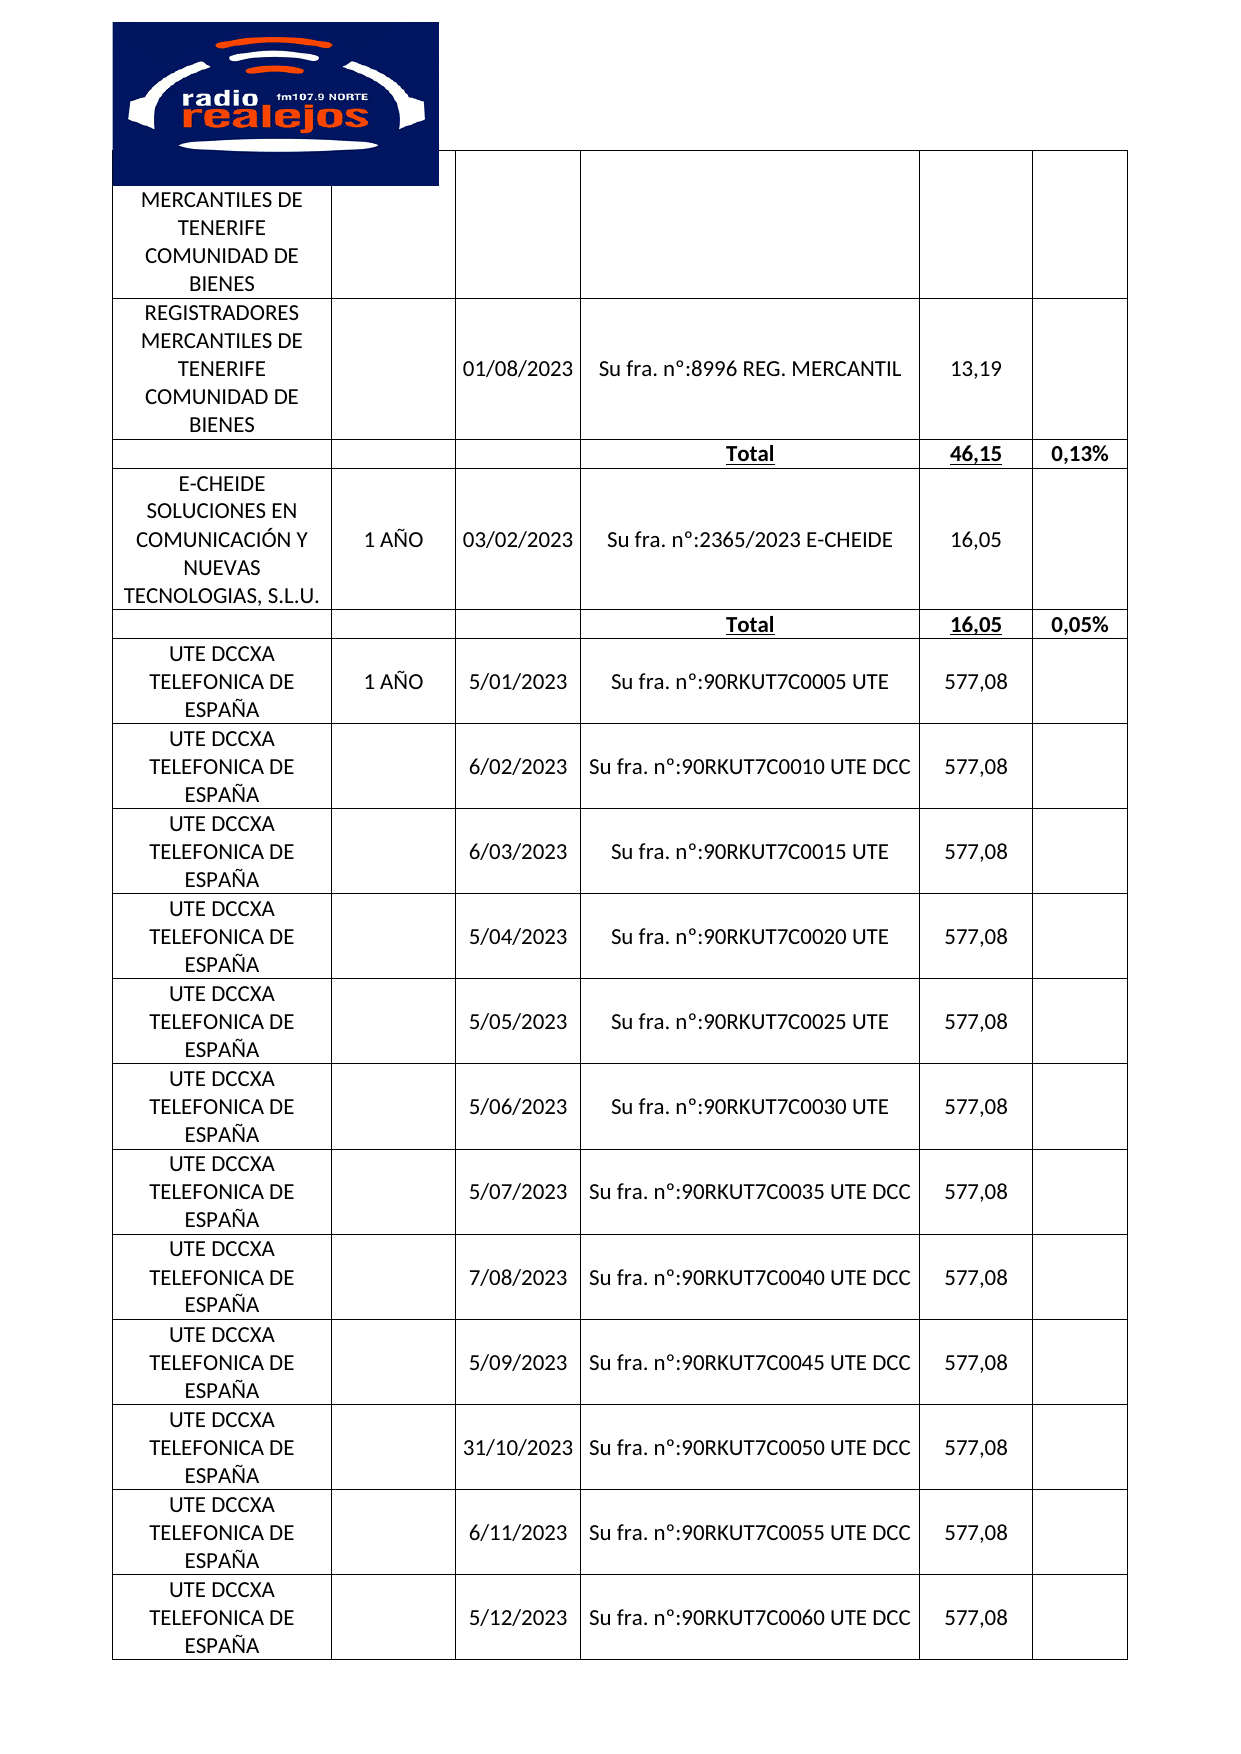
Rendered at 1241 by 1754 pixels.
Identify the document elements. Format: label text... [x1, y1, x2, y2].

table_cell 7/08/2023 [456, 1235, 580, 1319]
table_cell UTE DCCXA TELEFONICA DE ESPAÑA [113, 979, 331, 1063]
table_cell 5/01/2023 [456, 639, 580, 723]
table_cell [332, 1405, 455, 1489]
table_cell REGISTRADORES MERCANTILES DE TENERIFE COMUNIDAD DE BIENES [113, 299, 331, 438]
table_cell 5/07/2023 [456, 1150, 580, 1233]
table_cell UTE DCCXA TELEFONICA DE ESPAÑA [113, 724, 331, 808]
table_cell 6/11/2023 [456, 1490, 580, 1574]
table_cell 6/02/2023 [456, 724, 580, 808]
table_cell Su fra. nº:90RKUT7C0035 UTE DCC [581, 1150, 919, 1233]
table_cell 577,08 [920, 1235, 1032, 1319]
table_cell Su fra. nº:90RKUT7C0030 UTE [581, 1064, 919, 1148]
table_cell [332, 809, 455, 893]
table_cell UTE DCCXA TELEFONICA DE ESPAÑA [113, 1320, 331, 1404]
table_cell UTE DCCXA TELEFONICA DE ESPAÑA [113, 639, 331, 723]
table_cell [332, 151, 455, 297]
table_cell 03/02/2023 [456, 469, 580, 609]
table_cell 577,08 [920, 1320, 1032, 1404]
table_cell [1033, 1235, 1127, 1319]
table_cell [581, 151, 919, 297]
table_cell [1033, 894, 1127, 978]
table_cell 0,13% [1033, 440, 1127, 468]
table_cell 16,05 [920, 610, 1032, 638]
table_cell Su fra. nº:90RKUT7C0010 UTE DCC [581, 724, 919, 808]
table_cell 577,08 [920, 894, 1032, 978]
table_cell UTE DCCXA TELEFONICA DE ESPAÑA [113, 894, 331, 978]
table_cell 577,08 [920, 1405, 1032, 1489]
table_cell 577,08 [920, 809, 1032, 893]
table_cell Su fra. nº:90RKUT7C0045 UTE DCC [581, 1320, 919, 1404]
table_cell [1033, 151, 1127, 297]
table_cell Su fra. nº:2365/2023 E-CHEIDE [581, 469, 919, 609]
table_cell [332, 979, 455, 1063]
table_cell [332, 1064, 455, 1148]
table_cell MERCANTILES DE TENERIFE COMUNIDAD DE BIENES [113, 186, 331, 297]
table_cell UTE DCCXA TELEFONICA DE ESPAÑA [113, 809, 331, 893]
table_cell [456, 440, 580, 468]
table_cell Su fra. nº:90RKUT7C0060 UTE DCC [581, 1575, 919, 1659]
table_cell 577,08 [920, 1490, 1032, 1574]
table_cell Su fra. nº:8996 REG. MERCANTIL [581, 299, 919, 438]
table_cell E-CHEIDE SOLUCIONES EN COMUNICACIÓN Y NUEVAS TECNOLOGIAS, S.L.U. [113, 469, 331, 609]
table_cell Total [581, 610, 919, 638]
table_cell 577,08 [920, 979, 1032, 1063]
table_cell [456, 151, 580, 297]
table_cell [332, 1235, 455, 1319]
table_cell 1 AÑO [332, 469, 455, 609]
table_cell [332, 1575, 455, 1659]
table_cell [1033, 1064, 1127, 1148]
table_cell 6/03/2023 [456, 809, 580, 893]
table_cell [332, 1150, 455, 1233]
table_cell [332, 724, 455, 808]
table_cell [1033, 809, 1127, 893]
table_cell 577,08 [920, 1150, 1032, 1233]
table_cell 5/09/2023 [456, 1320, 580, 1404]
table_cell 577,08 [920, 639, 1032, 723]
table_cell [113, 610, 331, 638]
table_cell [1033, 1150, 1127, 1233]
table_cell [1033, 724, 1127, 808]
table_cell 577,08 [920, 1575, 1032, 1659]
table_cell UTE DCCXA TELEFONICA DE ESPAÑA [113, 1235, 331, 1319]
table_cell [332, 1490, 455, 1574]
table_cell [1033, 979, 1127, 1063]
table_cell [1033, 299, 1127, 438]
table_cell [920, 151, 1032, 297]
table_cell Su fra. nº:90RKUT7C0015 UTE [581, 809, 919, 893]
table_cell [1033, 469, 1127, 609]
table_cell Su fra. nº:90RKUT7C0040 UTE DCC [581, 1235, 919, 1319]
table_cell [332, 299, 455, 438]
table_cell Total [581, 440, 919, 468]
table_cell UTE DCCXA TELEFONICA DE ESPAÑA [113, 1405, 331, 1489]
table_cell [332, 610, 455, 638]
table_cell [456, 610, 580, 638]
table_cell UTE DCCXA TELEFONICA DE ESPAÑA [113, 1490, 331, 1574]
table_cell Su fra. nº:90RKUT7C0050 UTE DCC [581, 1405, 919, 1489]
table_cell 5/12/2023 [456, 1575, 580, 1659]
table_cell UTE DCCXA TELEFONICA DE ESPAÑA [113, 1575, 331, 1659]
table_cell [332, 1320, 455, 1404]
table_cell [332, 440, 455, 468]
table_cell 0,05% [1033, 610, 1127, 638]
table_cell 31/10/2023 [456, 1405, 580, 1489]
table_cell [1033, 1575, 1127, 1659]
table_cell 5/04/2023 [456, 894, 580, 978]
table_cell 1 AÑO [332, 639, 455, 723]
table_cell UTE DCCXA TELEFONICA DE ESPAÑA [113, 1064, 331, 1148]
table_cell 577,08 [920, 1064, 1032, 1148]
table_cell Su fra. nº:90RKUT7C0020 UTE [581, 894, 919, 978]
table_cell 577,08 [920, 724, 1032, 808]
table_cell Su fra. nº:90RKUT7C0055 UTE DCC [581, 1490, 919, 1574]
table_cell 13,19 [920, 299, 1032, 438]
table_cell Su fra. nº:90RKUT7C0025 UTE [581, 979, 919, 1063]
table_cell [1033, 1490, 1127, 1574]
table_cell 46,15 [920, 440, 1032, 468]
table_cell 5/06/2023 [456, 1064, 580, 1148]
table_cell UTE DCCXA TELEFONICA DE ESPAÑA [113, 1150, 331, 1233]
table_cell 5/05/2023 [456, 979, 580, 1063]
table_cell Su fra. nº:90RKUT7C0005 UTE [581, 639, 919, 723]
table_cell [1033, 639, 1127, 723]
table_cell [332, 894, 455, 978]
table_cell 01/08/2023 [456, 299, 580, 438]
table_cell [1033, 1320, 1127, 1404]
table_cell [113, 440, 331, 468]
table_cell 16,05 [920, 469, 1032, 609]
table_cell [1033, 1405, 1127, 1489]
